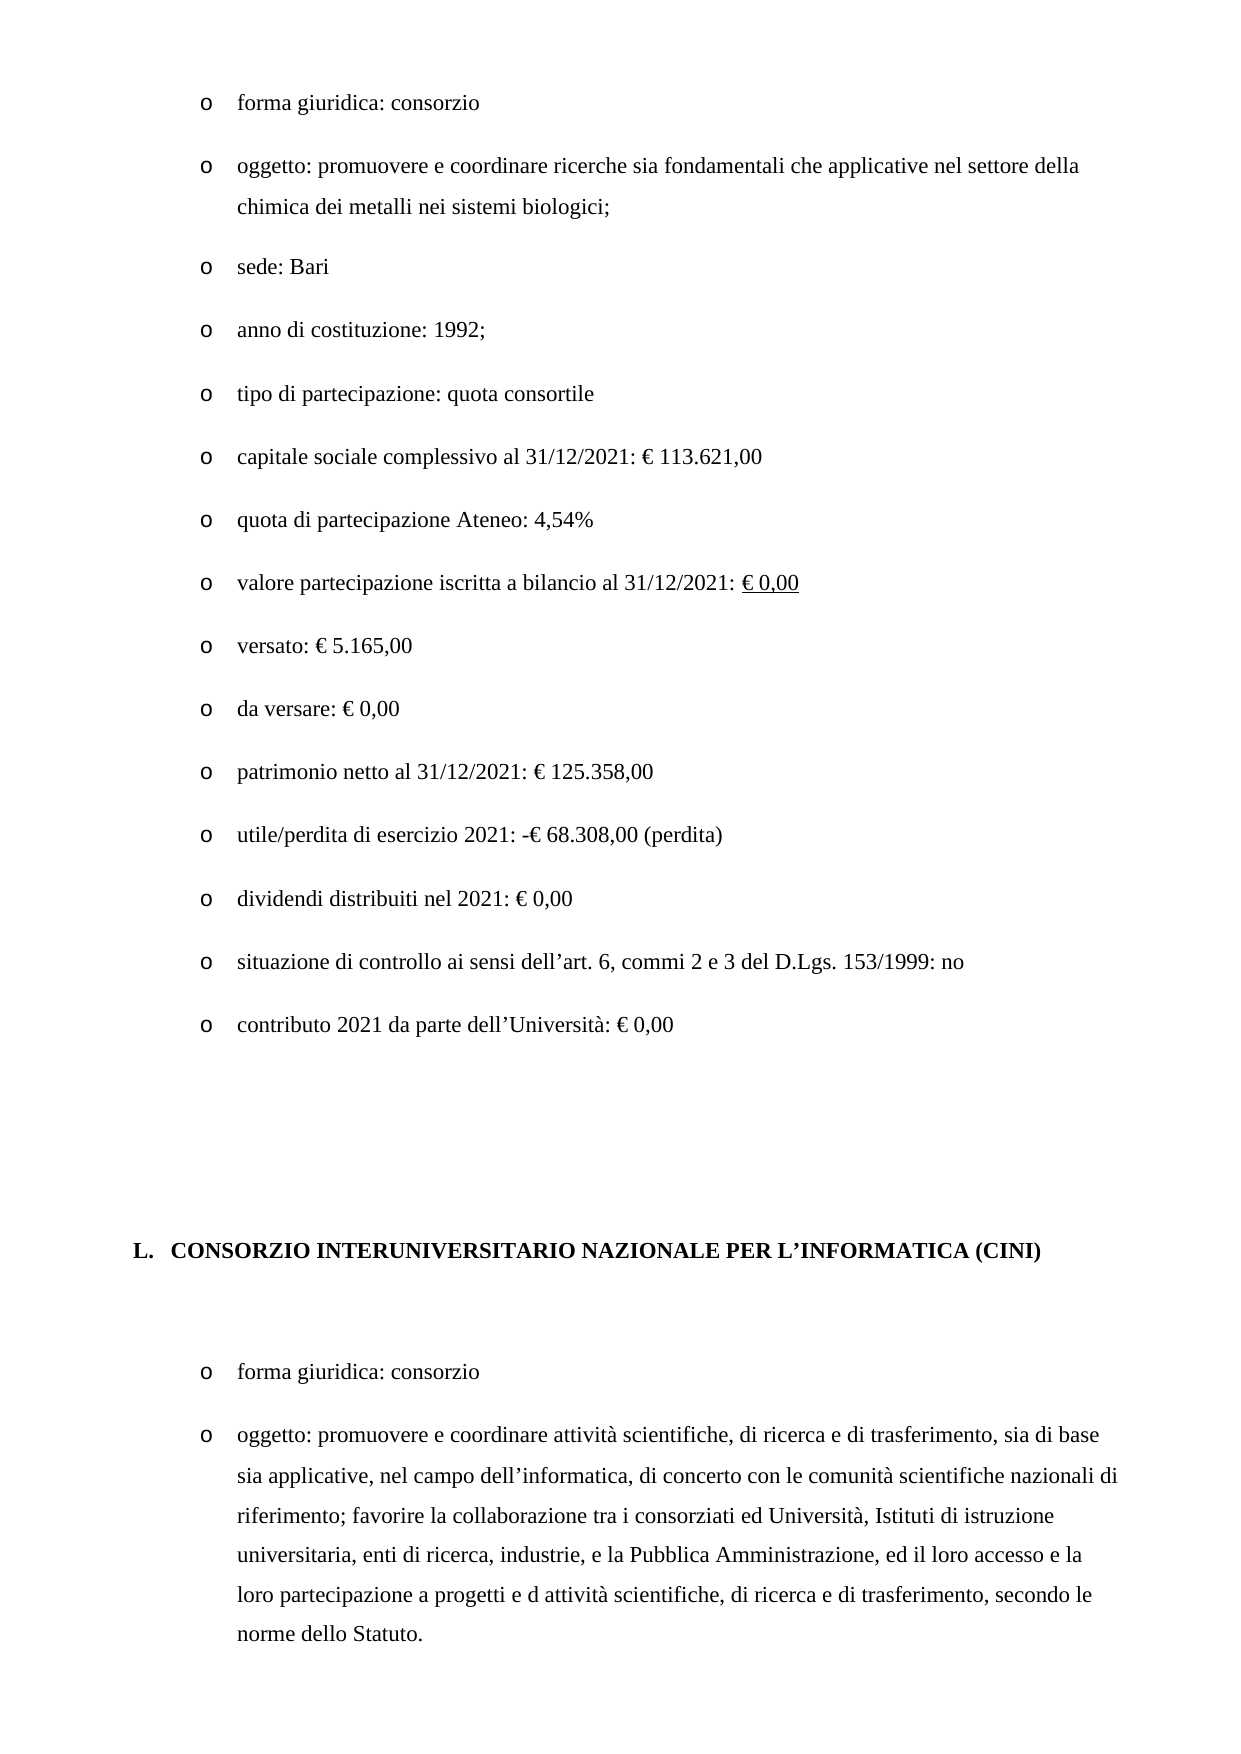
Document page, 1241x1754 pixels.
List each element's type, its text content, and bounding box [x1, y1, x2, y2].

list oggetto: promuovere e coordinare ricerche sia fondamentali che applicative nel settore della chimica dei metalli nei sistemi biologici; [199, 152, 1122, 219]
list versato: € 5.165,00 [199, 632, 1122, 660]
list forma giuridica: consorzio [199, 89, 1122, 117]
list patrimonio netto al 31/12/2021: € 125.358,00 [199, 758, 1122, 787]
list tipo di partecipazione: quota consortile [199, 380, 1122, 408]
list forma giuridica: consorzio [199, 1358, 1122, 1386]
list da versare: € 0,00 [199, 695, 1122, 723]
list sede: Bari [199, 253, 1122, 282]
list dividendi distribuiti nel 2021: € 0,00 [199, 885, 1122, 913]
list contributo 2021 da parte dell’Università: € 0,00 [199, 1011, 1122, 1039]
list utile/perdita di esercizio 2021: -€ 68.308,00 (perdita) [199, 822, 1122, 850]
list quota di partecipazione Ateneo: 4,54% [199, 506, 1122, 534]
list capitale sociale complessivo al 31/12/2021: € 113.621,00 [199, 443, 1122, 471]
list CONSORZIO INTERUNIVERSITARIO NAZIONALE PER L’INFORMATICA (CINI) [133, 1237, 1122, 1263]
list valore partecipazione iscritta a bilancio al 31/12/2021: € 0,00 [199, 569, 1122, 597]
list situazione di controllo ai sensi dell’art. 6, commi 2 e 3 del D.Lgs. 153/1999: no [199, 948, 1122, 976]
list anno di costituzione: 1992; [199, 317, 1122, 345]
list oggetto: promuovere e coordinare attività scientifiche, di ricerca e di trasferimento, sia di base sia applicative, nel campo dell’informatica, di concerto con le comunità scientifiche nazionali di riferimento; favorire la collaborazione tra i consorziati ed Università, Istituti di istruzione universitaria, enti di ricerca, industrie, e la Pubblica Amministrazione, ed il loro accesso e la loro partecipazione a progetti e d attività scientifiche, di ricerca e di trasferimento, secondo le norme dello Statuto. [199, 1421, 1122, 1646]
